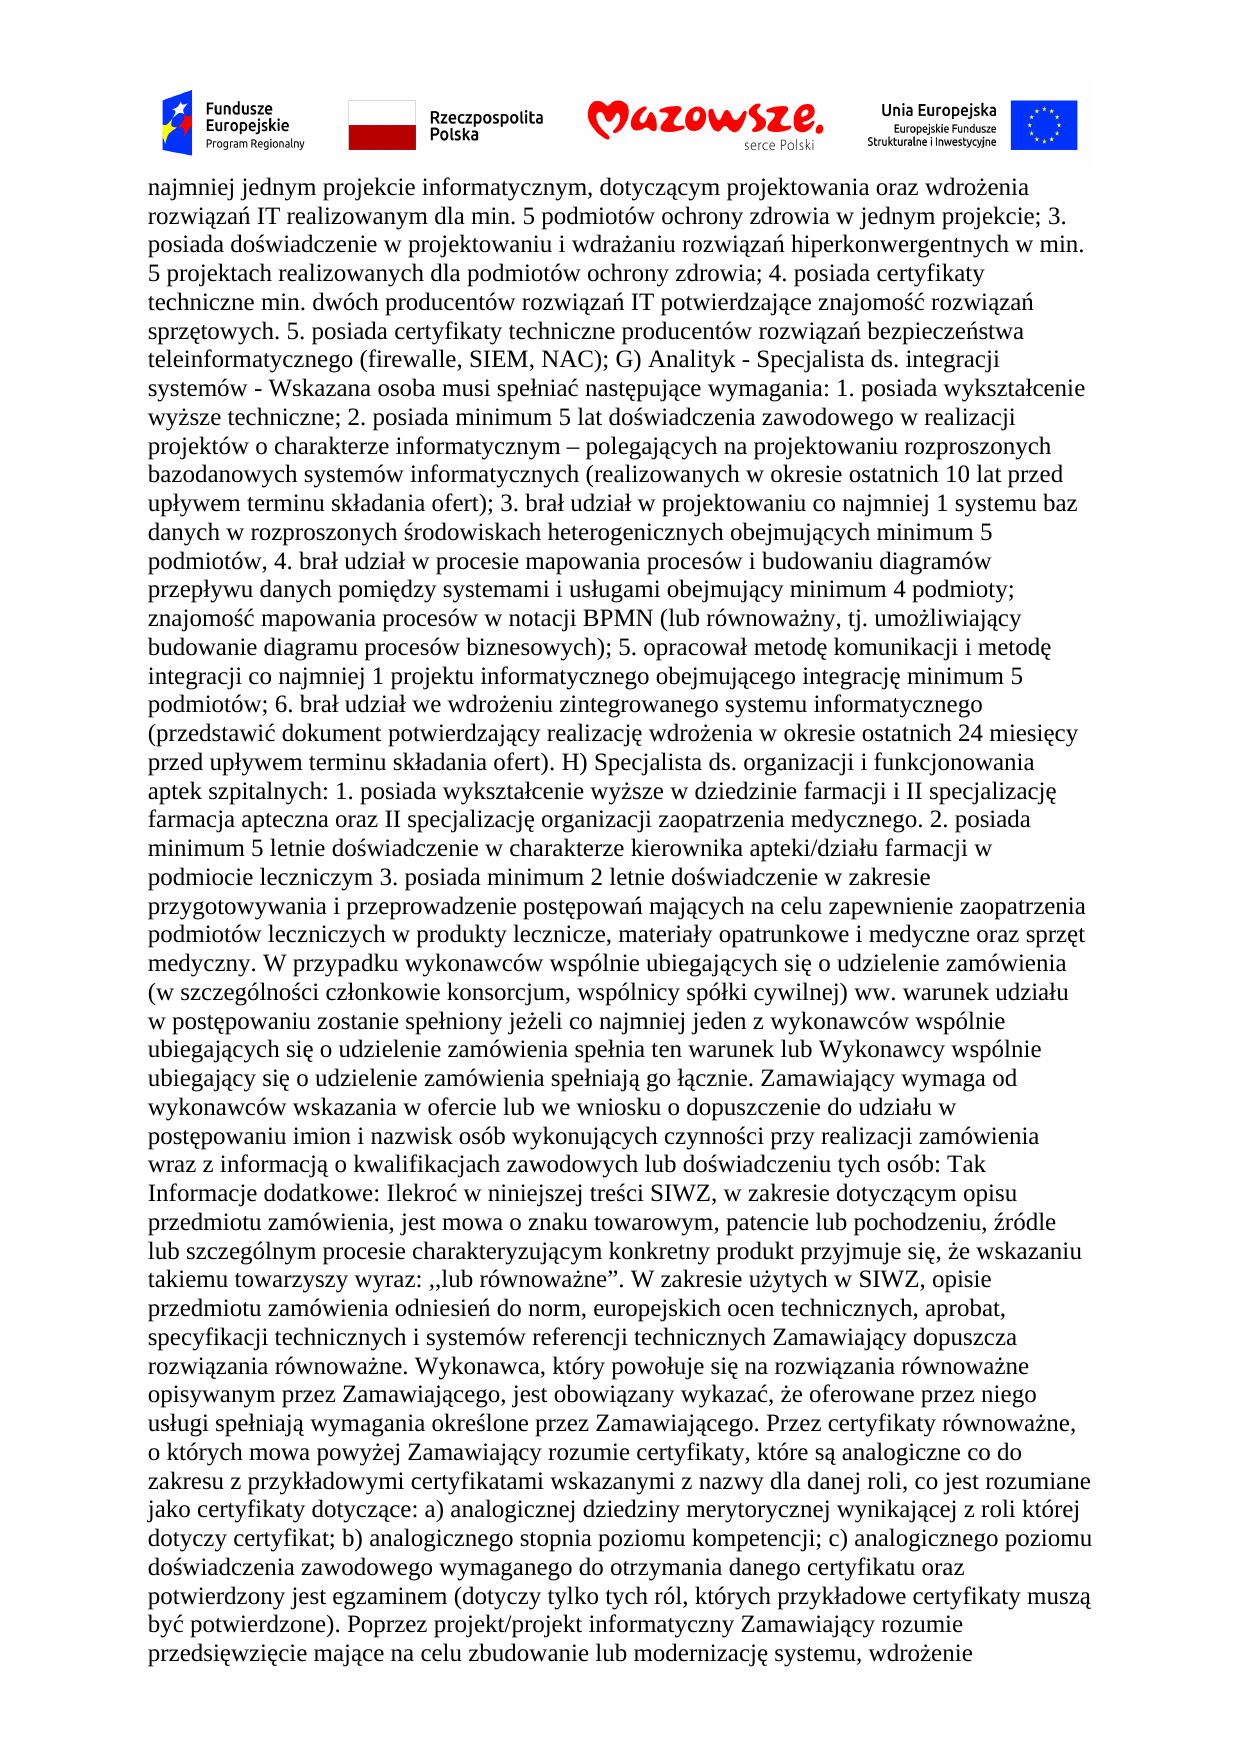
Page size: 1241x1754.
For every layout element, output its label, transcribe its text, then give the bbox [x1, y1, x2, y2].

text najmniej jednym projekcie informatycznym, dotyczącym projektowania oraz wdrożenia rozwiązań IT realizowanym dla min. 5 podmiotów ochrony zdrowia w jednym projekcie; 3. posiada doświadczenie w projektowaniu i wdrażaniu rozwiązań hiperkonwergentnych w min. 5 projektach realizowanych dla podmiotów ochrony zdrowia; 4. posiada certyfikaty techniczne min. dwóch producentów rozwiązań IT potwierdzające znajomość rozwiązań sprzętowych. 5. posiada certyfikaty techniczne producentów rozwiązań bezpieczeństwa teleinformatycznego (firewalle, SIEM, NAC); G) Analityk - Specjalista ds. integracji systemów - Wskazana osoba musi spełniać następujące wymagania: 1. posiada wykształcenie wyższe techniczne; 2. posiada minimum 5 lat doświadczenia zawodowego w realizacji projektów o charakterze informatycznym – polegających na projektowaniu rozproszonych bazodanowych systemów informatycznych (realizowanych w okresie ostatnich 10 lat przed upływem terminu składania ofert); 3. brał udział w projektowaniu co najmniej 1 systemu baz danych w rozproszonych środowiskach heterogenicznych obejmujących minimum 5 podmiotów, 4. brał udział w procesie mapowania procesów i budowaniu diagramów przepływu danych pomiędzy systemami i usługami obejmujący minimum 4 podmioty; znajomość mapowania procesów w notacji BPMN (lub równoważny, tj. umożliwiający budowanie diagramu procesów biznesowych); 5. opracował metodę komunikacji i metodę integracji co najmniej 1 projektu informatycznego obejmującego integrację minimum 5 podmiotów; 6. brał udział we wdrożeniu zintegrowanego systemu informatycznego (przedstawić dokument potwierdzający realizację wdrożenia w okresie ostatnich 24 miesięcy przed upływem terminu składania ofert). H) Specjalista ds. organizacji i funkcjonowania aptek szpitalnych: 1. posiada wykształcenie wyższe w dziedzinie farmacji i II specjalizację farmacja apteczna oraz II specjalizację organizacji zaopatrzenia medycznego. 2. posiada minimum 5 letnie doświadczenie w charakterze kierownika apteki/działu farmacji w podmiocie leczniczym 3. posiada minimum 2 letnie doświadczenie w zakresie przygotowywania i przeprowadzenie postępowań mających na celu zapewnienie zaopatrzenia podmiotów leczniczych w produkty lecznicze, materiały opatrunkowe i medyczne oraz sprzęt medyczny. W przypadku wykonawców wspólnie ubiegających się o udzielenie zamówienia (w szczególności członkowie konsorcjum, wspólnicy spółki cywilnej) ww. warunek udziału w postępowaniu zostanie spełniony jeżeli co najmniej jeden z wykonawców wspólnie ubiegających się o udzielenie zamówienia spełnia ten warunek lub Wykonawcy wspólnie ubiegający się o udzielenie zamówienia spełniają go łącznie. Zamawiający wymaga od wykonawców wskazania w ofercie lub we wniosku o dopuszczenie do udziału w postępowaniu imion i nazwisk osób wykonujących czynności przy realizacji zamówienia wraz z informacją o kwalifikacjach zawodowych lub doświadczeniu tych osób: Tak Informacje dodatkowe: Ilekroć w niniejszej treści SIWZ, w zakresie dotyczącym opisu przedmiotu zamówienia, jest mowa o znaku towarowym, patencie lub pochodzeniu, źródle lub szczególnym procesie charakteryzującym konkretny produkt przyjmuje się, że wskazaniu takiemu towarzyszy wyraz: ,,lub równoważne”. W zakresie użytych w SIWZ, opisie przedmiotu zamówienia odniesień do norm, europejskich ocen technicznych, aprobat, specyfikacji technicznych i systemów referencji technicznych Zamawiający dopuszcza rozwiązania równoważne. Wykonawca, który powołuje się na rozwiązania równoważne opisywanym przez Zamawiającego, jest obowiązany wykazać, że oferowane przez niego usługi spełniają wymagania określone przez Zamawiającego. Przez certyfikaty równoważne, o których mowa powyżej Zamawiający rozumie certyfikaty, które są analogiczne co do zakresu z przykładowymi certyfikatami wskazanymi z nazwy dla danej roli, co jest rozumiane jako certyfikaty dotyczące: a) analogicznej dziedziny merytorycznej wynikającej z roli której dotyczy certyfikat; b) analogicznego stopnia poziomu kompetencji; c) analogicznego poziomu doświadczenia zawodowego wymaganego do otrzymania danego certyfikatu oraz potwierdzony jest egzaminem (dotyczy tylko tych ról, których przykładowe certyfikaty muszą być potwierdzone). Poprzez projekt/projekt informatyczny Zamawiający rozumie przedsięwzięcie mające na celu zbudowanie lub modernizację systemu, wdrożenie [148, 172, 1093, 1667]
